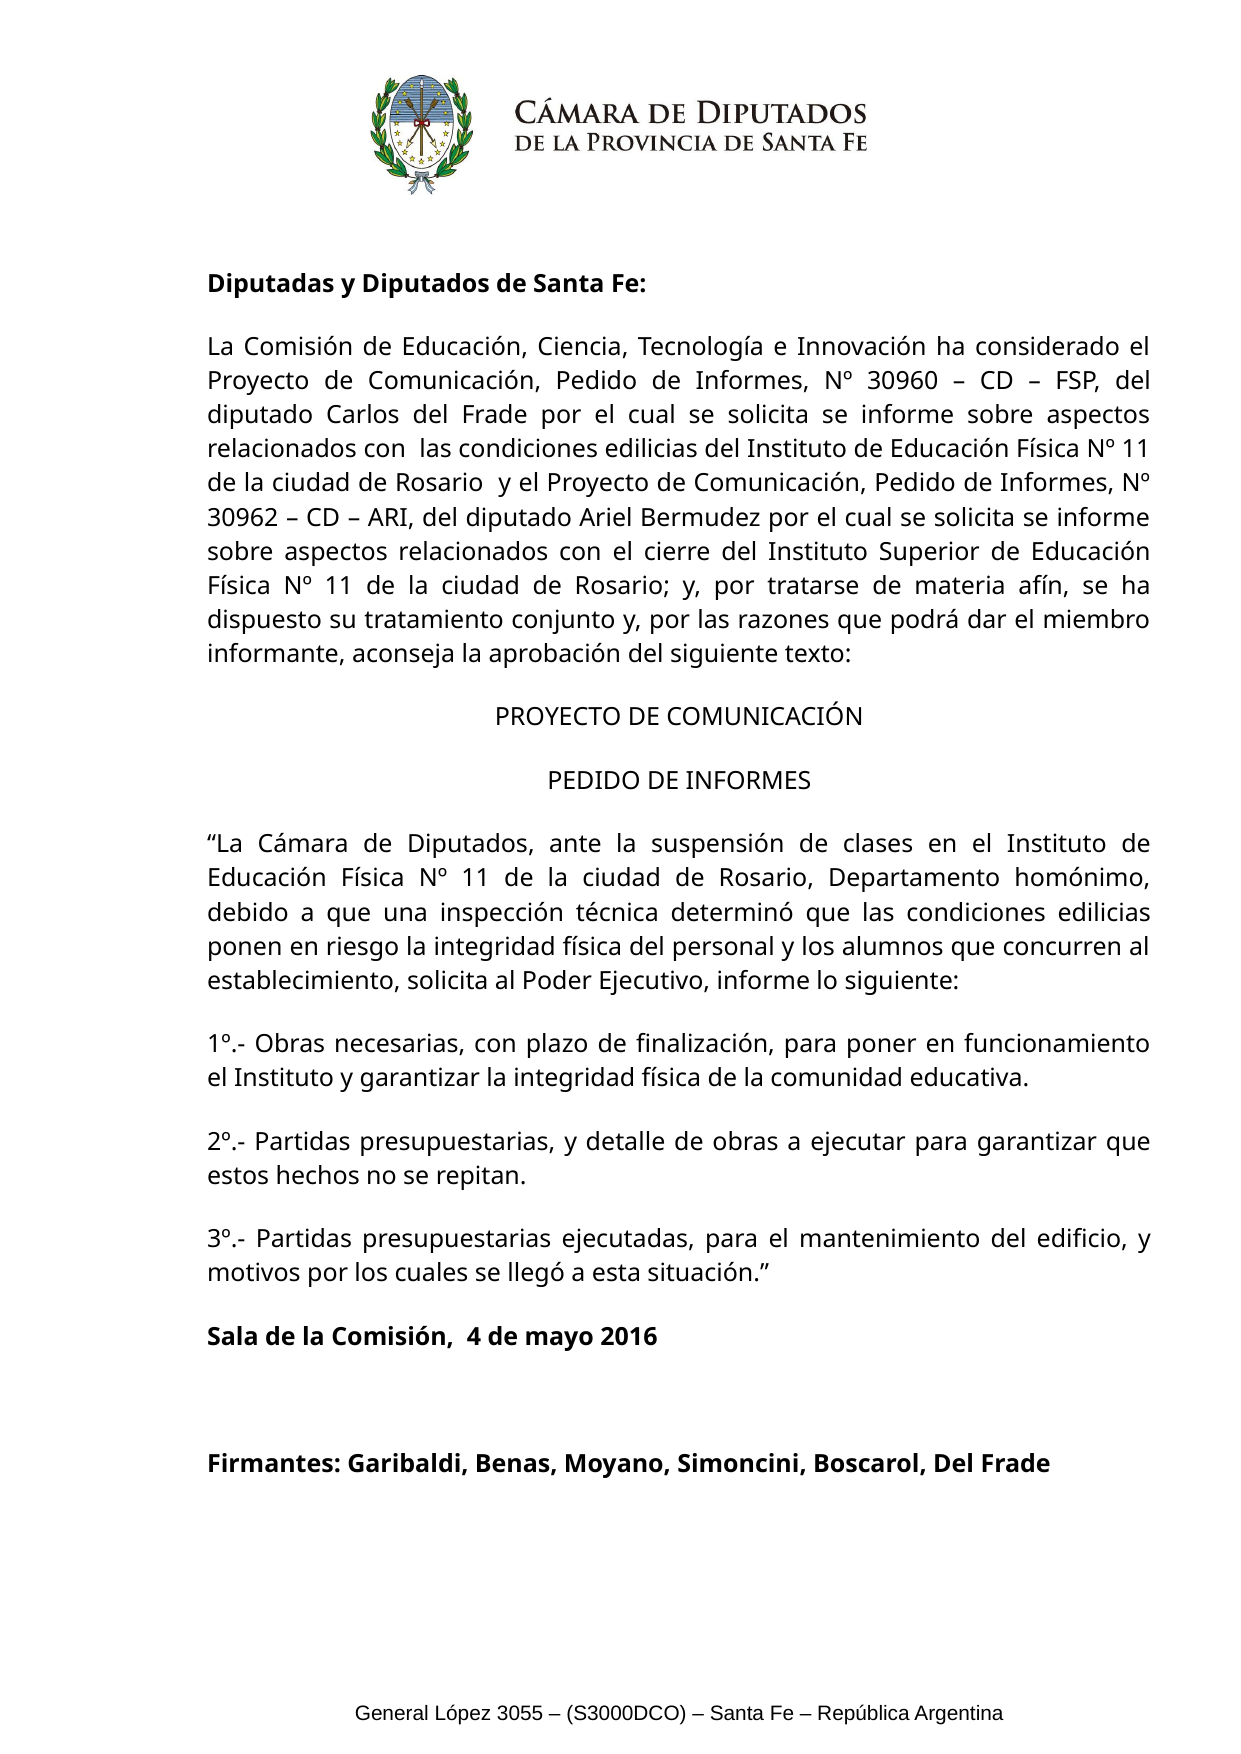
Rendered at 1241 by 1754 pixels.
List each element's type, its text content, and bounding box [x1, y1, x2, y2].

text Diputadas y Diputados de Santa Fe: [207, 265, 1152, 299]
text La Comisión de Educación, Ciencia, Tecnología e Innovación ha considerado el Proyecto de Comunicación, Pedido de Informes, Nº 30960 – CD – FSP, del diputado Carlos del Frade por el cual se solicita se informe sobre aspectos relacionados con las condiciones edilicias del Instituto de Educación Física Nº 11 de la ciudad de Rosario y el Proyecto de Comunicación, Pedido de Informes, Nº 30962 – CD – ARI, del diputado Ariel Bermudez por el cual se solicita se informe sobre aspectos relacionados con el cierre del Instituto Superior de Educación Física Nº 11 de la ciudad de Rosario; y, por tratarse de materia afín, se ha dispuesto su tratamiento conjunto y, por las razones que podrá dar el miembro informante, aconseja la aprobación del siguiente texto: [207, 329, 1152, 669]
text 1º.- Obras necesarias, con plazo de finalización, para poner en funcionamiento el Instituto y garantizar la integridad física de la comunidad educativa. [207, 1026, 1152, 1094]
text “La Cámara de Diputados, ante la suspensión de clases en el Instituto de Educación Física Nº 11 de la ciudad de Rosario, Departamento homónimo, debido a que una inspección técnica determinó que las condiciones edilicias ponen en riesgo la integridad física del personal y los alumnos que concurren al establecimiento, solicita al Poder Ejecutivo, informe lo siguiente: [207, 826, 1152, 996]
text Firmantes: Garibaldi, Benas, Moyano, Simoncini, Boscarol, Del Frade [207, 1446, 1152, 1480]
text PEDIDO DE INFORMES [207, 762, 1152, 797]
text 3º.- Partidas presupuestarias ejecutadas, para el mantenimiento del edificio, y motivos por los cuales se llegó a esta situación.” [207, 1221, 1152, 1289]
text PROYECTO DE COMUNICACIÓN [207, 699, 1152, 733]
text Sala de la Comisión, 4 de mayo 2016 [207, 1319, 1152, 1353]
picture [370, 75, 867, 199]
text 2º.- Partidas presupuestarias, y detalle de obras a ejecutar para garantizar que estos hechos no se repitan. [207, 1123, 1152, 1192]
